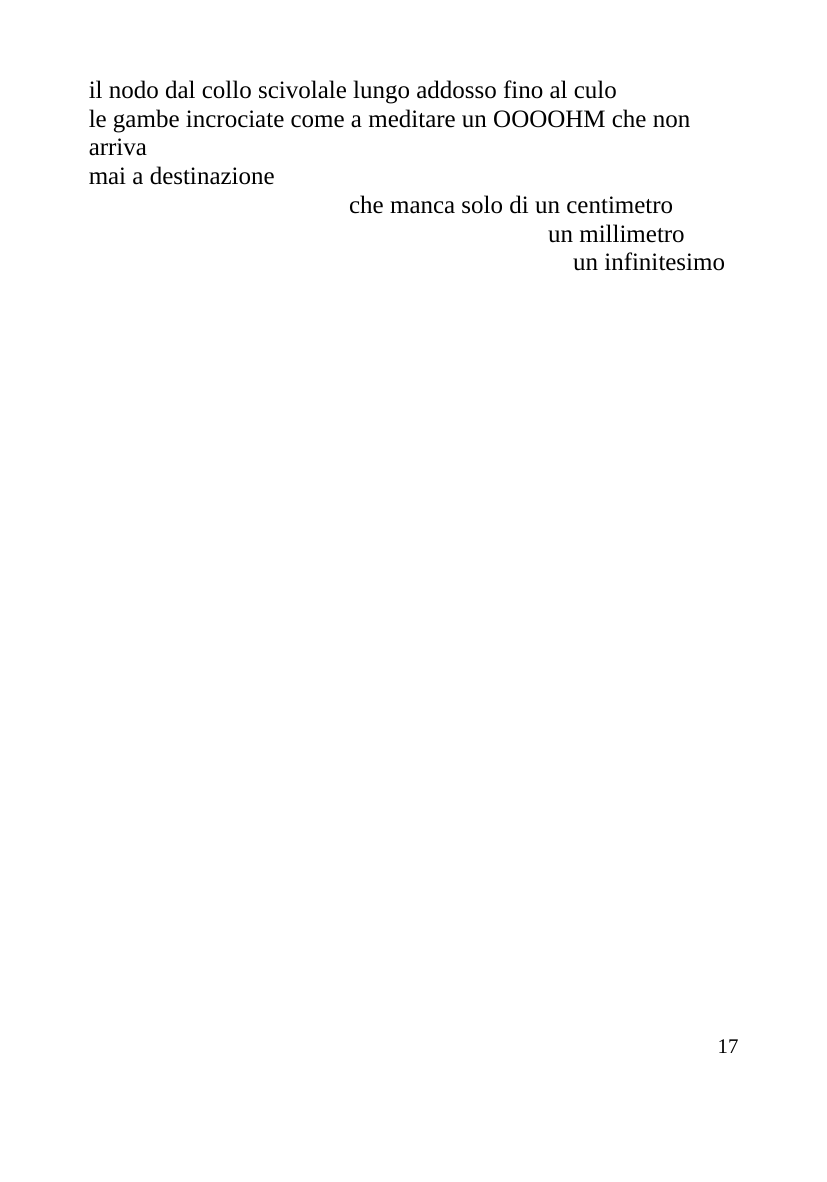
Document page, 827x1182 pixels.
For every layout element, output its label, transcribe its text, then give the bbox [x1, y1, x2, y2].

text un infinitesimo [88, 247, 738, 276]
text un millimetro [88, 219, 738, 247]
text che manca solo di un centimetro [88, 190, 738, 219]
text mai a destinazione [88, 161, 738, 190]
text il nodo dal collo scivolale lungo addosso fino al culo [88, 75, 738, 104]
text le gambe incrociate come a meditare un OOOOHM che non arriva [88, 104, 738, 161]
